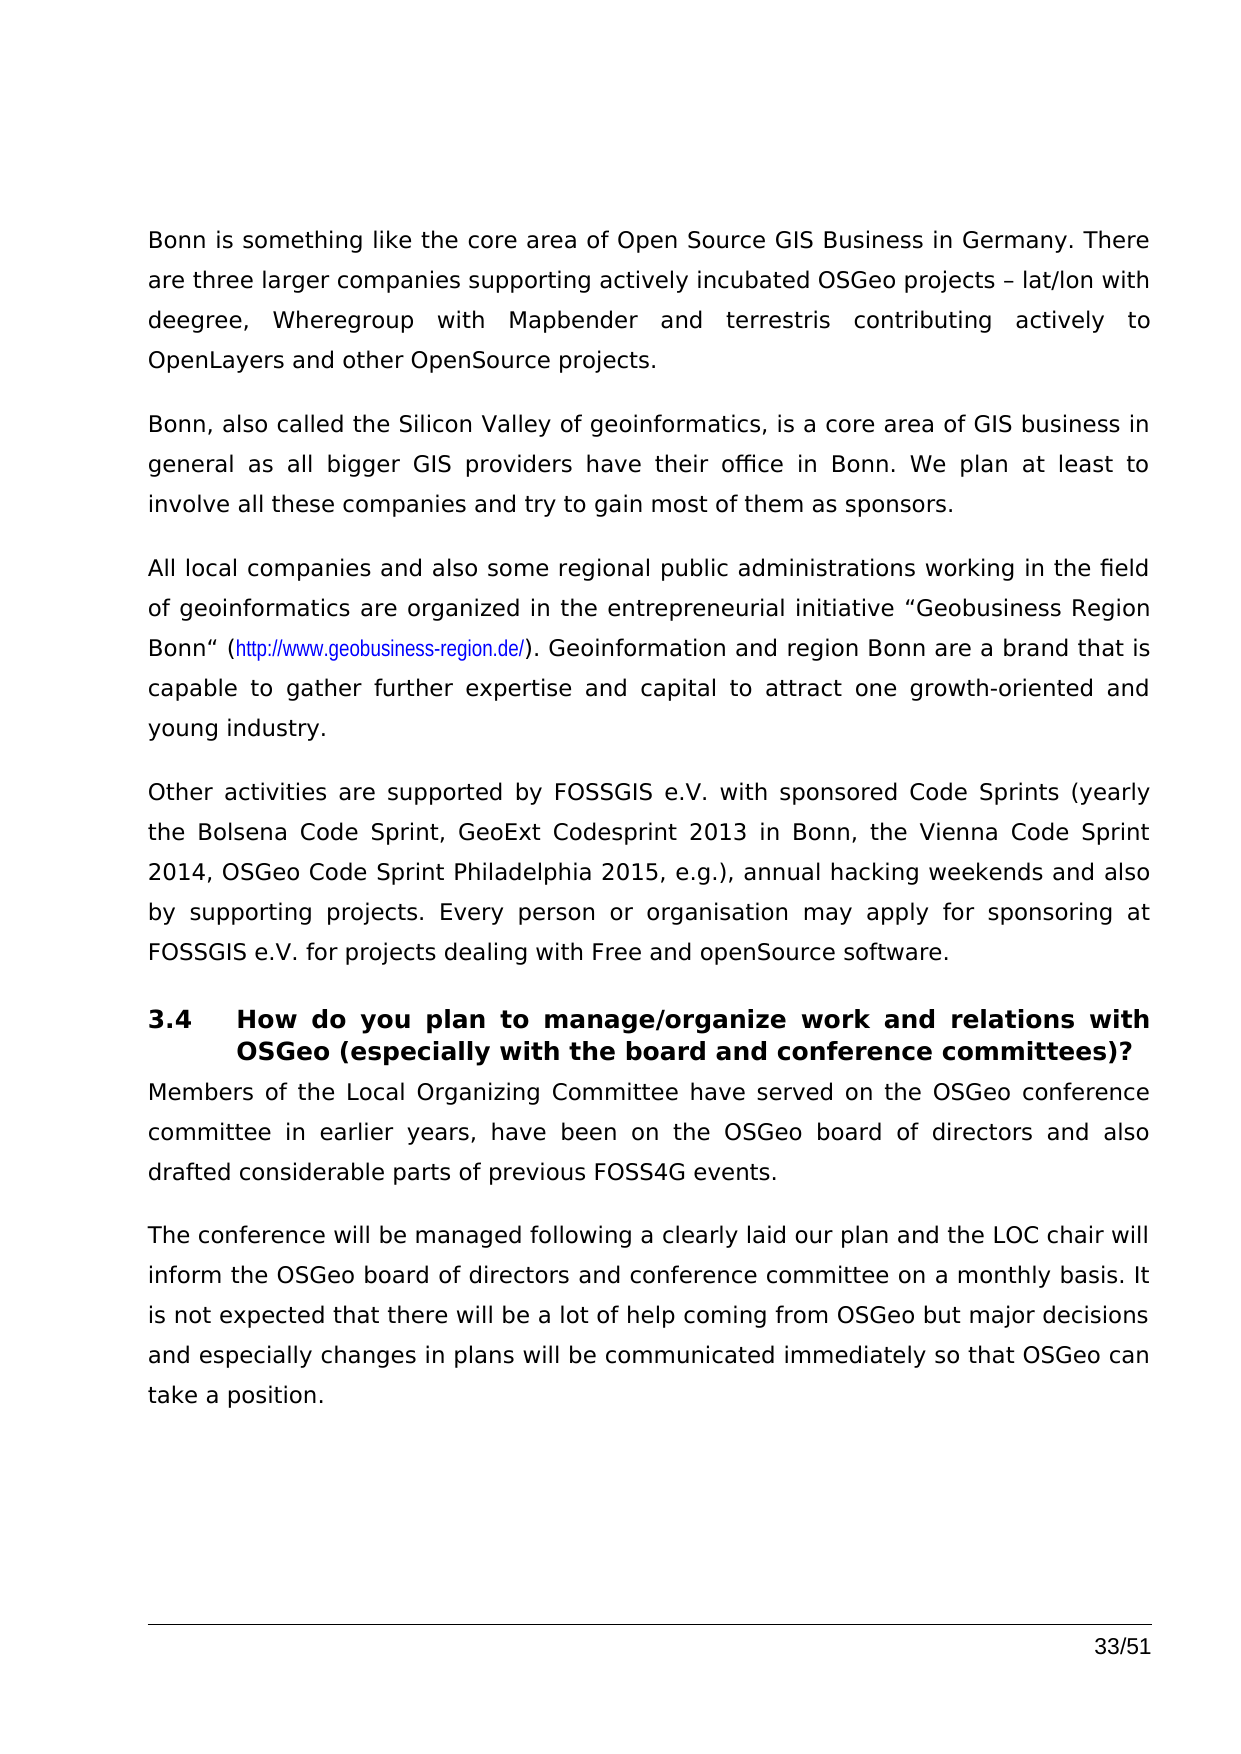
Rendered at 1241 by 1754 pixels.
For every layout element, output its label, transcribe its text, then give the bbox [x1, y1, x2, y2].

text Other activities are supported by FOSSGIS e.V. with sponsored Code Sprints (yearly the Bolsena Code Sprint, GeoExt Codesprint 2013 in Bonn, the Vienna Code Sprint 2014, OSGeo Code Sprint Philadelphia 2015, e.g.), annual hacking weekends and also by supporting projects. Every person or organisation may apply for sponsoring at FOSSGIS e.V. for projects dealing with Free and openSource software. [148, 779, 1152, 965]
text The conference will be managed following a clearly laid our plan and the LOC chair will inform the OSGeo board of directors and conference committee on a monthly basis. It is not expected that there will be a lot of help coming from OSGeo but major decisions and especially changes in plans will be communicated immediately so that OSGeo can take a position. [148, 1223, 1152, 1409]
text Bonn is something like the core area of Open Source GIS Business in Germany. There are three larger companies supporting actively incubated OSGeo projects – lat/lon with deegree, Wheregroup with Mapbender and terrestris contributing actively to OpenLayers and other OpenSource projects. [148, 227, 1152, 374]
text All local companies and also some regional public administrations working in the field of geoinformatics are organized in the entrepreneurial initiative “Geobusiness Region Bonn“ (http://www.geobusiness-region.de/). Geoinformation and region Bonn are a brand that is capable to gather further expertise and capital to attract one growth-oriented and young industry. [148, 555, 1152, 742]
subtitle How do you plan to manage/organize work and relations with OSGeo (especially with the board and conference committees)? [148, 1002, 1152, 1067]
text Members of the Local Organizing Committee have served on the OSGeo conference committee in earlier years, have been on the OSGeo board of directors and also drafted considerable parts of previous FOSS4G events. [148, 1079, 1152, 1186]
text Bonn, also called the Silicon Valley of geoinformatics, is a core area of GIS business in general as all bigger GIS providers have their office in Bonn. We plan at least to involve all these companies and try to gain most of them as sponsors. [148, 411, 1152, 518]
